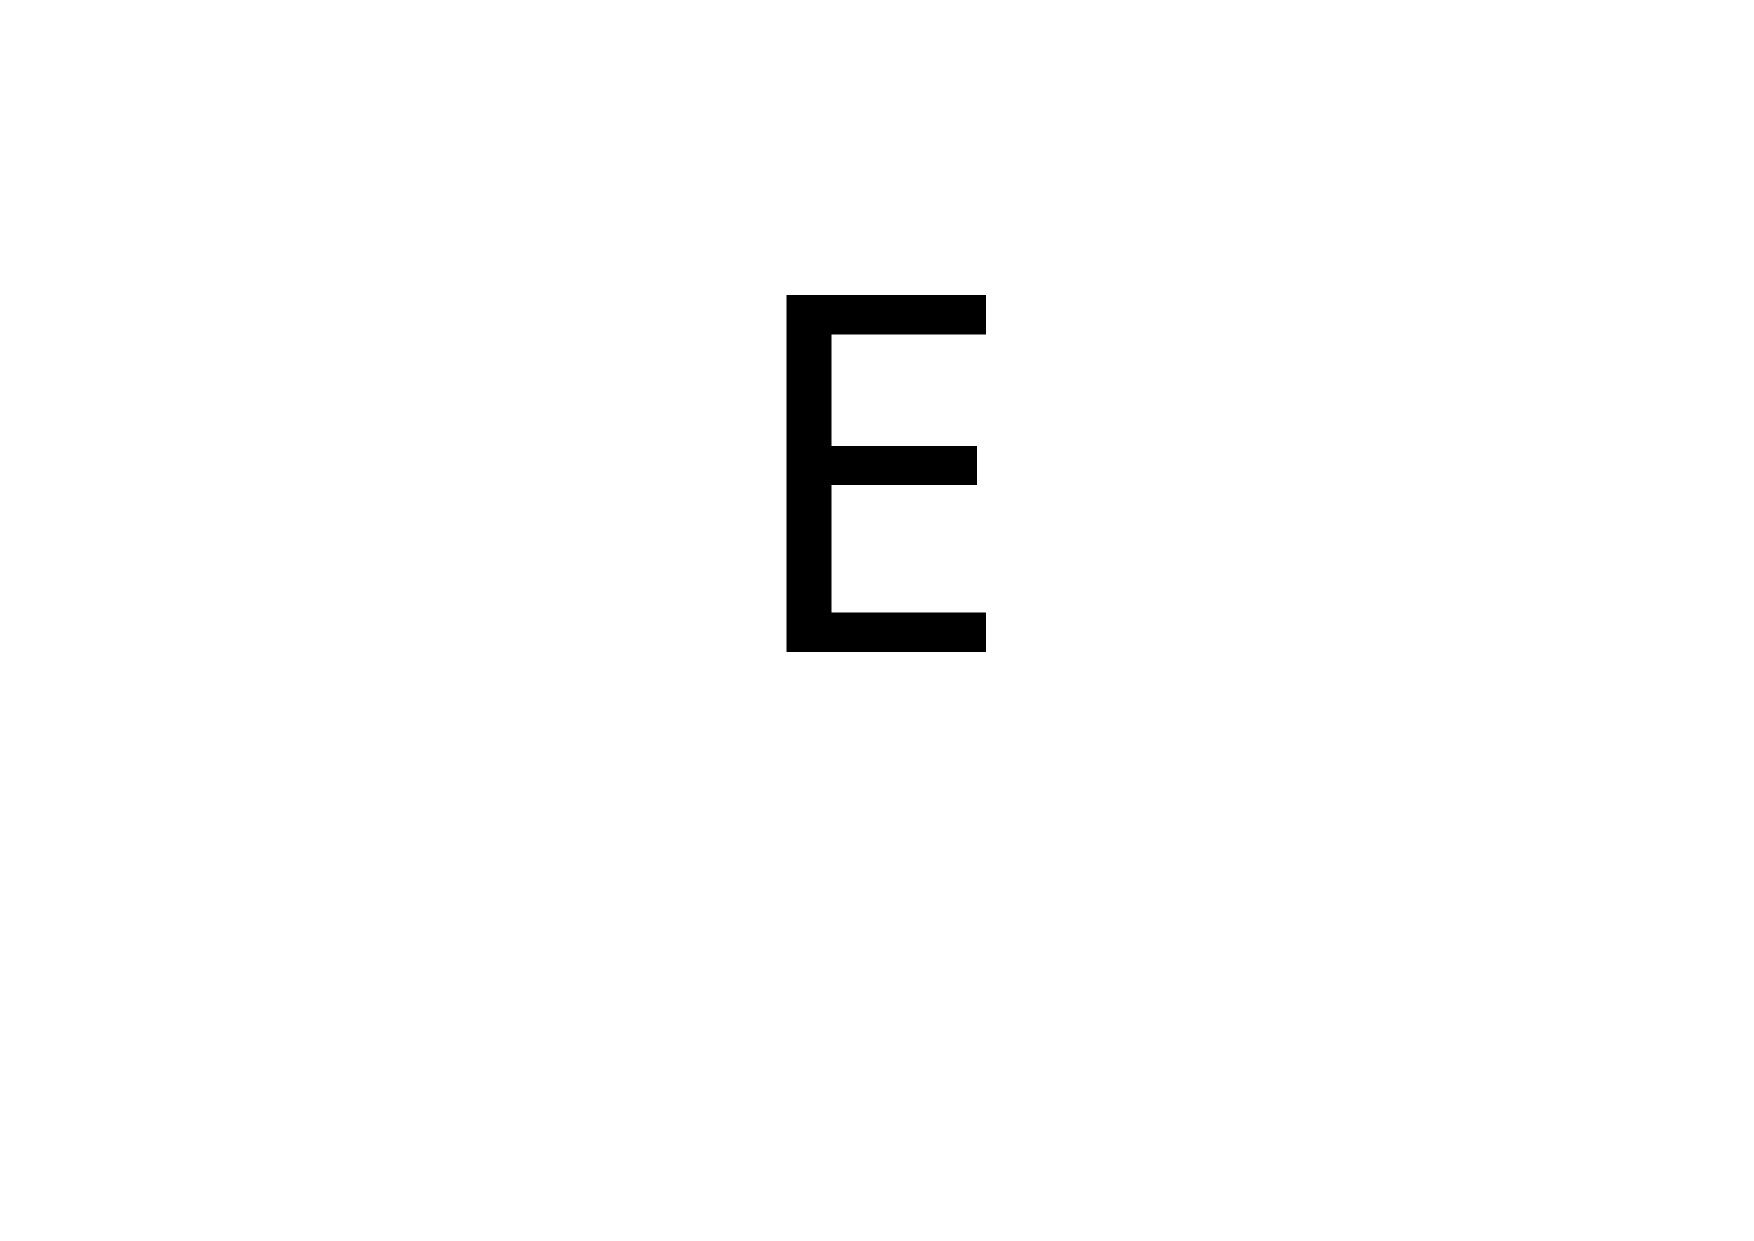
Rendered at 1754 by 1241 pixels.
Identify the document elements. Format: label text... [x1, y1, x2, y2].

text E [118, 118, 1636, 799]
